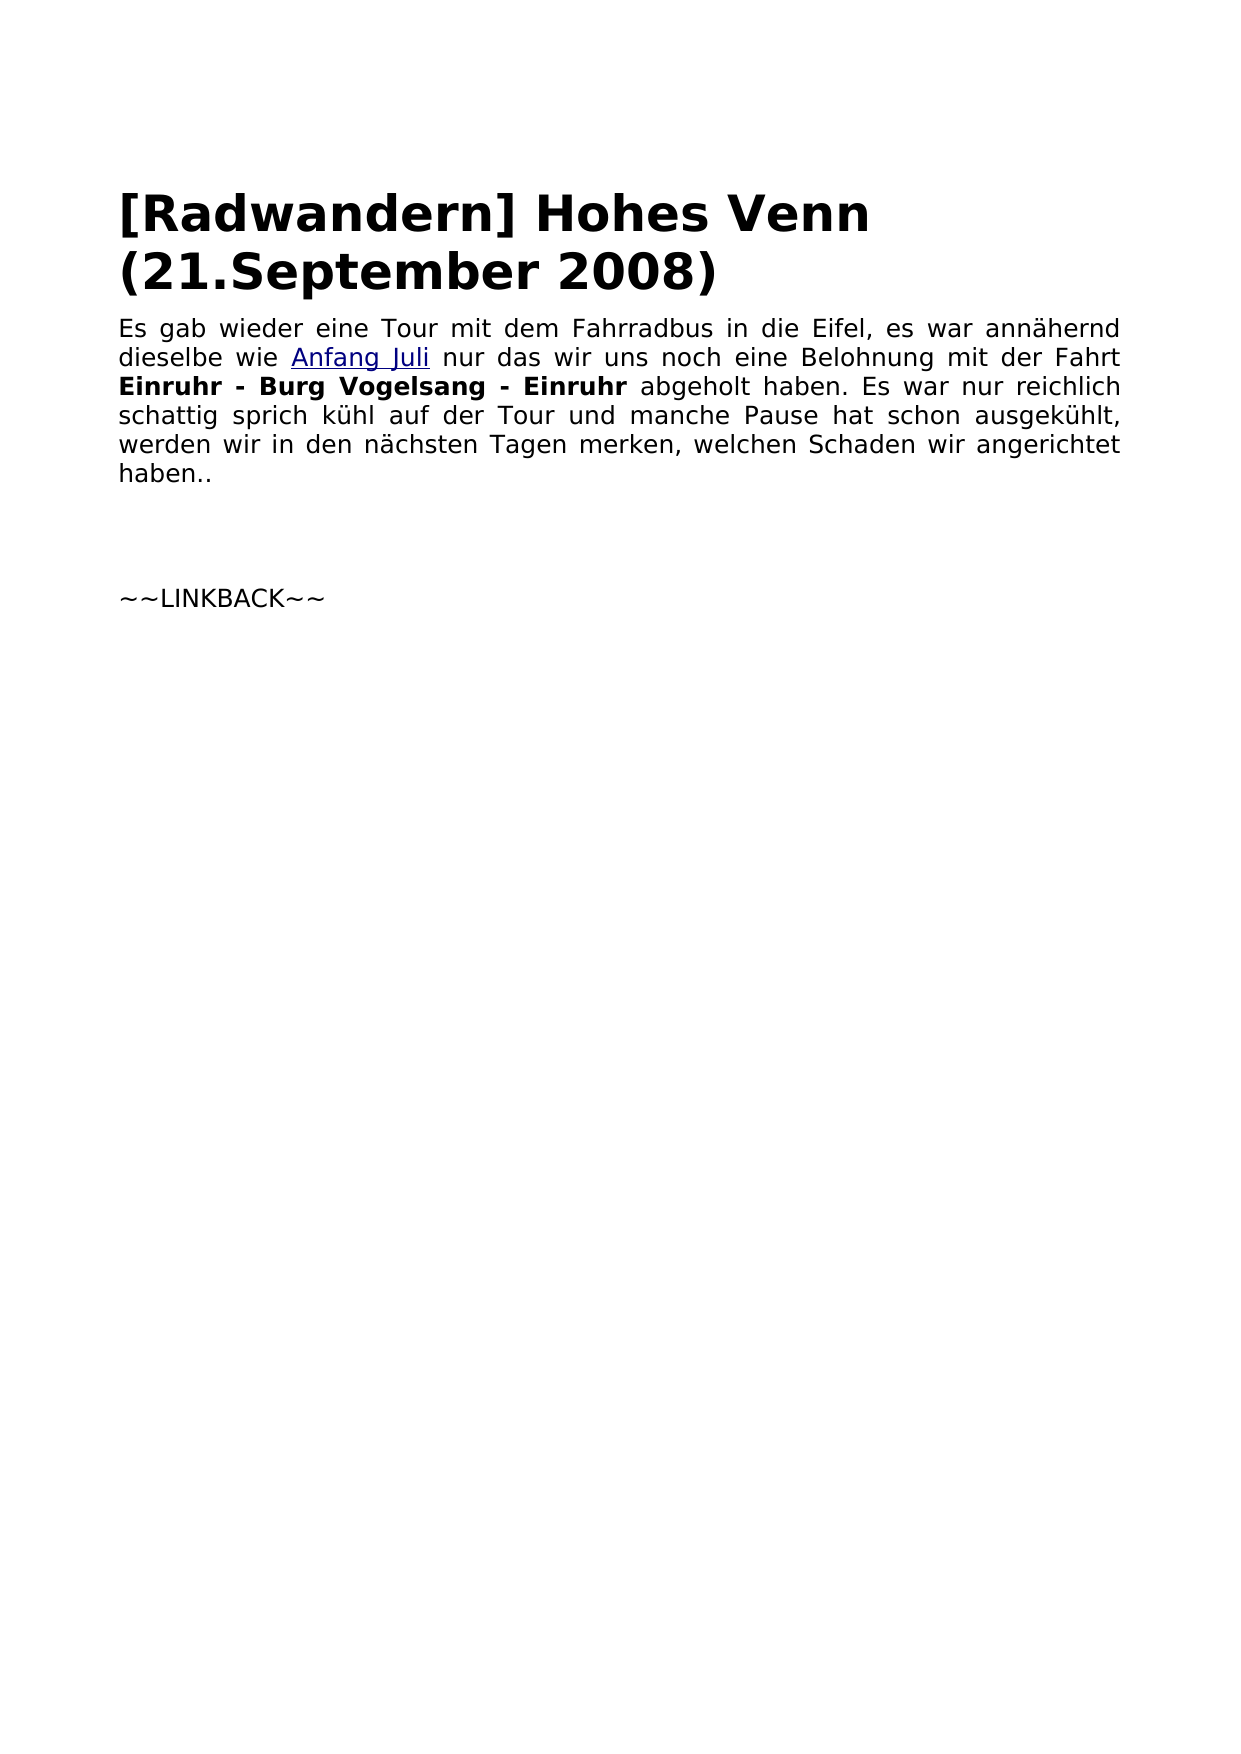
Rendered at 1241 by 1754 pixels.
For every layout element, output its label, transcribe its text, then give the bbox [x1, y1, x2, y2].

subtitle [Radwandern] Hohes Venn (21.September 2008) [118, 185, 1122, 301]
text Es gab wieder eine Tour mit dem Fahrradbus in die Eifel, es war annähernd dieselbe wie Anfang Juli nur das wir uns noch eine Belohnung mit der Fahrt Einruhr - Burg Vogelsang - Einruhr abgeholt haben. Es war nur reichlich schattig sprich kühl auf der Tour und manche Pause hat schon ausgekühlt, werden wir in den nächsten Tagen merken, welchen Schaden wir angerichtet haben.. [118, 314, 1122, 489]
text ~~LINKBACK~~ [118, 584, 1122, 614]
